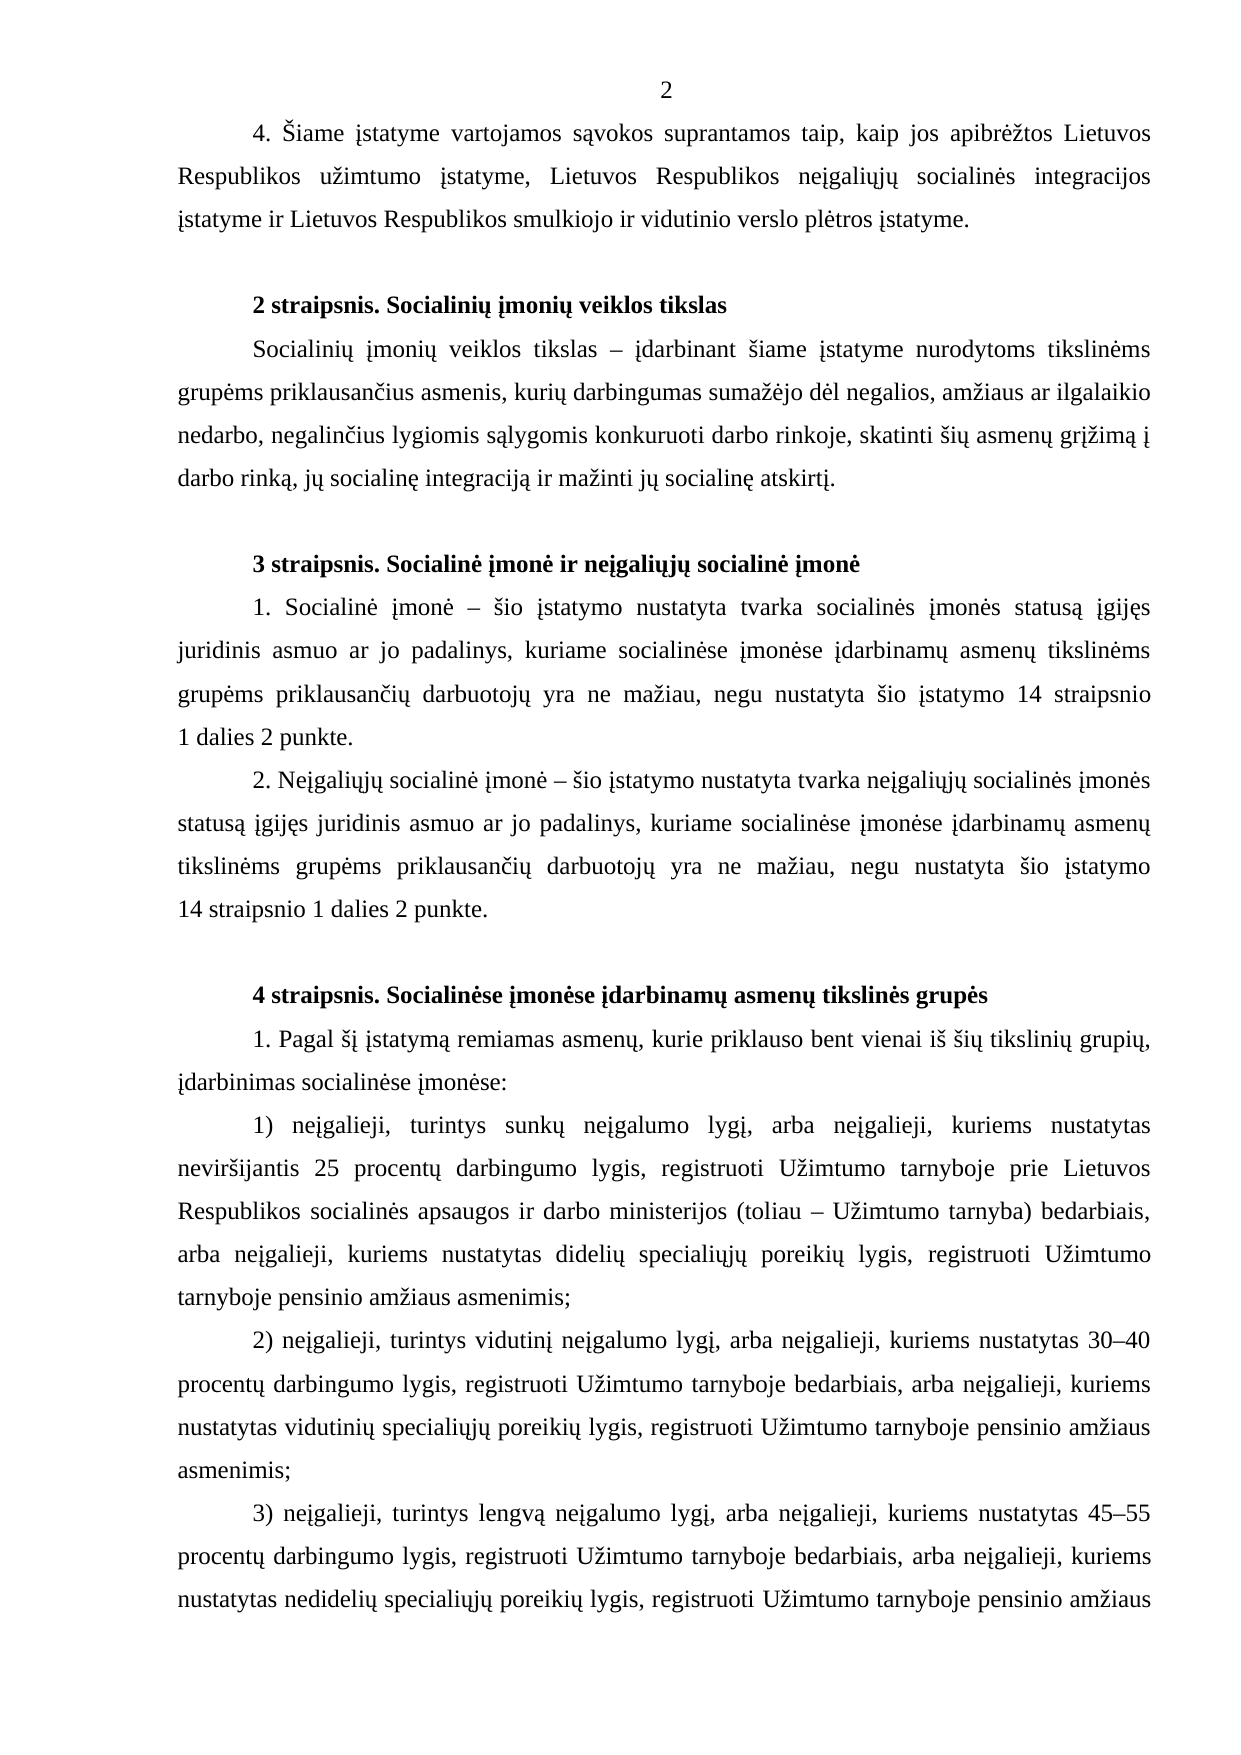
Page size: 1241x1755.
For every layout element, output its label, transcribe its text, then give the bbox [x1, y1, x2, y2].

text 1. Socialinė įmonė – šio įstatymo nustatyta tvarka socialinės įmonės statusą įgijęs juridinis asmuo ar jo padalinys, kuriame socialinėse įmonėse įdarbinamų asmenų tikslinėms grupėms priklausančių darbuotojų yra ne mažiau, negu nustatyta šio įstatymo 14 straipsnio 1 dalies 2 punkte. [177, 592, 1152, 751]
text Socialinių įmonių veiklos tikslas – įdarbinant šiame įstatyme nurodytoms tikslinėms grupėms priklausančius asmenis, kurių darbingumas sumažėjo dėl negalios, amžiaus ar ilgalaikio nedarbo, negalinčius lygiomis sąlygomis konkuruoti darbo rinkoje, skatinti šių asmenų grįžimą į darbo rinką, jų socialinę integraciją ir mažinti jų socialinę atskirtį. [177, 334, 1152, 492]
text 4. Šiame įstatyme vartojamos sąvokos suprantamos taip, kaip jos apibrėžtos Lietuvos Respublikos užimtumo įstatyme, Lietuvos Respublikos neįgaliųjų socialinės integracijos įstatyme ir Lietuvos Respublikos smulkiojo ir vidutinio verslo plėtros įstatyme. [177, 118, 1152, 233]
text 1. Pagal šį įstatymą remiamas asmenų, kurie priklauso bent vienai iš šių tikslinių grupių, įdarbinimas socialinėse įmonėse: [177, 1024, 1152, 1096]
text 2. Neįgaliųjų socialinė įmonė – šio įstatymo nustatyta tvarka neįgaliųjų socialinės įmonės statusą įgijęs juridinis asmuo ar jo padalinys, kuriame socialinėse įmonėse įdarbinamų asmenų tikslinėms grupėms priklausančių darbuotojų yra ne mažiau, negu nustatyta šio įstatymo 14 straipsnio 1 dalies 2 punkte. [177, 765, 1152, 923]
text 1) neįgalieji, turintys sunkų neįgalumo lygį, arba neįgalieji, kuriems nustatytas neviršijantis 25 procentų darbingumo lygis, registruoti Užimtumo tarnyboje prie Lietuvos Respublikos socialinės apsaugos ir darbo ministerijos (toliau – Užimtumo tarnyba) bedarbiais, arba neįgalieji, kuriems nustatytas didelių specialiųjų poreikių lygis, registruoti Užimtumo tarnyboje pensinio amžiaus asmenimis; [177, 1110, 1152, 1311]
subtitle 2 straipsnis. Socialinių įmonių veiklos tikslas [177, 291, 1152, 319]
text 3 straipsnis. Socialinė įmonė ir neįgaliųjų socialinė įmonė [177, 549, 1152, 578]
text 4 straipsnis. Socialinėse įmonėse įdarbinamų asmenų tikslinės grupės [177, 981, 1152, 1009]
text 3) neįgalieji, turintys lengvą neįgalumo lygį, arba neįgalieji, kuriems nustatytas 45–55 procentų darbingumo lygis, registruoti Užimtumo tarnyboje bedarbiais, arba neįgalieji, kuriems nustatytas nedidelių specialiųjų poreikių lygis, registruoti Užimtumo tarnyboje pensinio amžiaus [177, 1498, 1152, 1613]
text 2) neįgalieji, turintys vidutinį neįgalumo lygį, arba neįgalieji, kuriems nustatytas 30–40 procentų darbingumo lygis, registruoti Užimtumo tarnyboje bedarbiais, arba neįgalieji, kuriems nustatytas vidutinių specialiųjų poreikių lygis, registruoti Užimtumo tarnyboje pensinio amžiaus asmenimis; [177, 1326, 1152, 1484]
